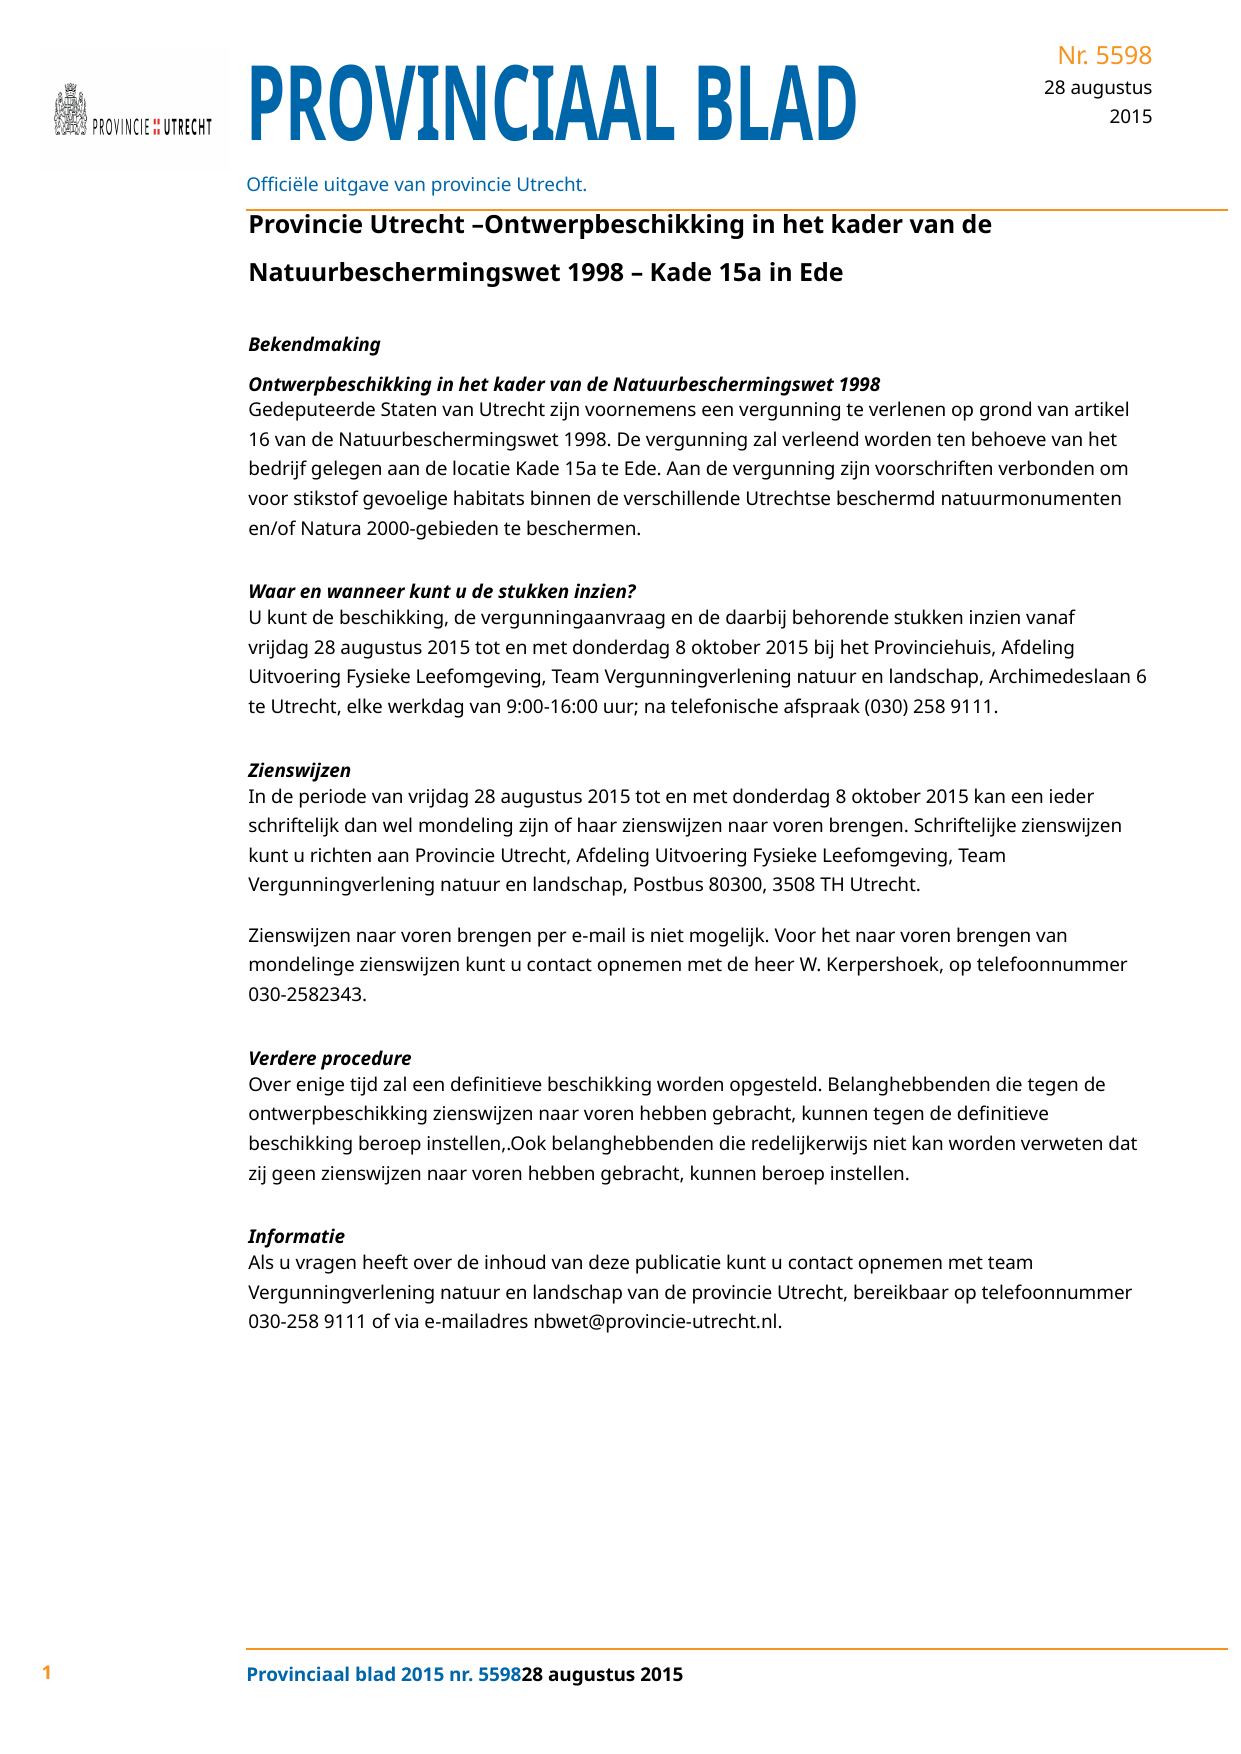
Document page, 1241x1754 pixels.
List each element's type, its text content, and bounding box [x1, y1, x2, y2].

text Verdere procedure [248, 1045, 1152, 1071]
picture [41, 47, 231, 172]
text Waar en wanneer kunt u de stukken inzien? [248, 579, 1152, 604]
text Informatie [248, 1224, 1152, 1249]
text U kunt de beschikking, de vergunningaanvraag en de daarbij behorende stukken inzien vanaf vrijdag 28 augustus 2015 tot en met donderdag 8 oktober 2015 bij het Provinciehuis, Afdeling Uitvoering Fysieke Leefomgeving, Team Vergunningverlening natuur en landschap, Archimedeslaan 6 te Utrecht, elke werkdag van 9:00-16:00 uur; na telefonische afspraak (030) 258 9111. [248, 604, 1152, 719]
text Ontwerpbeschikking in het kader van de Natuurbeschermingswet 1998 [248, 371, 1152, 396]
text Gedeputeerde Staten van Utrecht zijn voornemens een vergunning te verlenen op grond van artikel 16 van de Natuurbeschermingswet 1998. De vergunning zal verleend worden ten behoeve van het bedrijf gelegen aan de locatie Kade 15a te Ede. Aan de vergunning zijn voorschriften verbonden om voor stikstof gevoelige habitats binnen de verschillende Utrechtse beschermd natuurmonumenten en/of Natura 2000-gebieden te beschermen. [248, 396, 1152, 541]
text Over enige tijd zal een definitieve beschikking worden opgesteld. Belanghebbenden die tegen de ontwerpbeschikking zienswijzen naar voren hebben gebracht, kunnen tegen de definitieve beschikking beroep instellen,.Ook belanghebbenden die redelijkerwijs niet kan worden verweten dat zij geen zienswijzen naar voren hebben gebracht, kunnen beroep instellen. [248, 1071, 1152, 1185]
text In de periode van vrijdag 28 augustus 2015 tot en met donderdag 8 oktober 2015 kan een ieder schriftelijk dan wel mondeling zijn of haar zienswijzen naar voren brengen. Schriftelijke zienswijzen kunt u richten aan Provincie Utrecht, Afdeling Uitvoering Fysieke Leefomgeving, Team Vergunningverlening natuur en landschap, Postbus 80300, 3508 TH Utrecht. [248, 783, 1152, 897]
text Zienswijzen [248, 757, 1152, 783]
text Zienswijzen naar voren brengen per e-mail is niet mogelijk. Voor het naar voren brengen van mondelinge zienswijzen kunt u contact opnemen met de heer W. Kerpershoek, op telefoonnummer 030-2582343. [248, 922, 1152, 1007]
text Bekendmaking [248, 331, 1152, 357]
text Provincie Utrecht –Ontwerpbeschikking in het kader van de Natuurbeschermingswet 1998 – Kade 15a in Ede [248, 211, 1152, 288]
text Als u vragen heeft over de inhoud van deze publicatie kunt u contact opnemen met team Vergunningverlening natuur en landschap van de provincie Utrecht, bereikbaar op telefoonnummer 030-258 9111 of via e-mailadres nbwet@provincie-utrecht.nl. [248, 1249, 1152, 1334]
